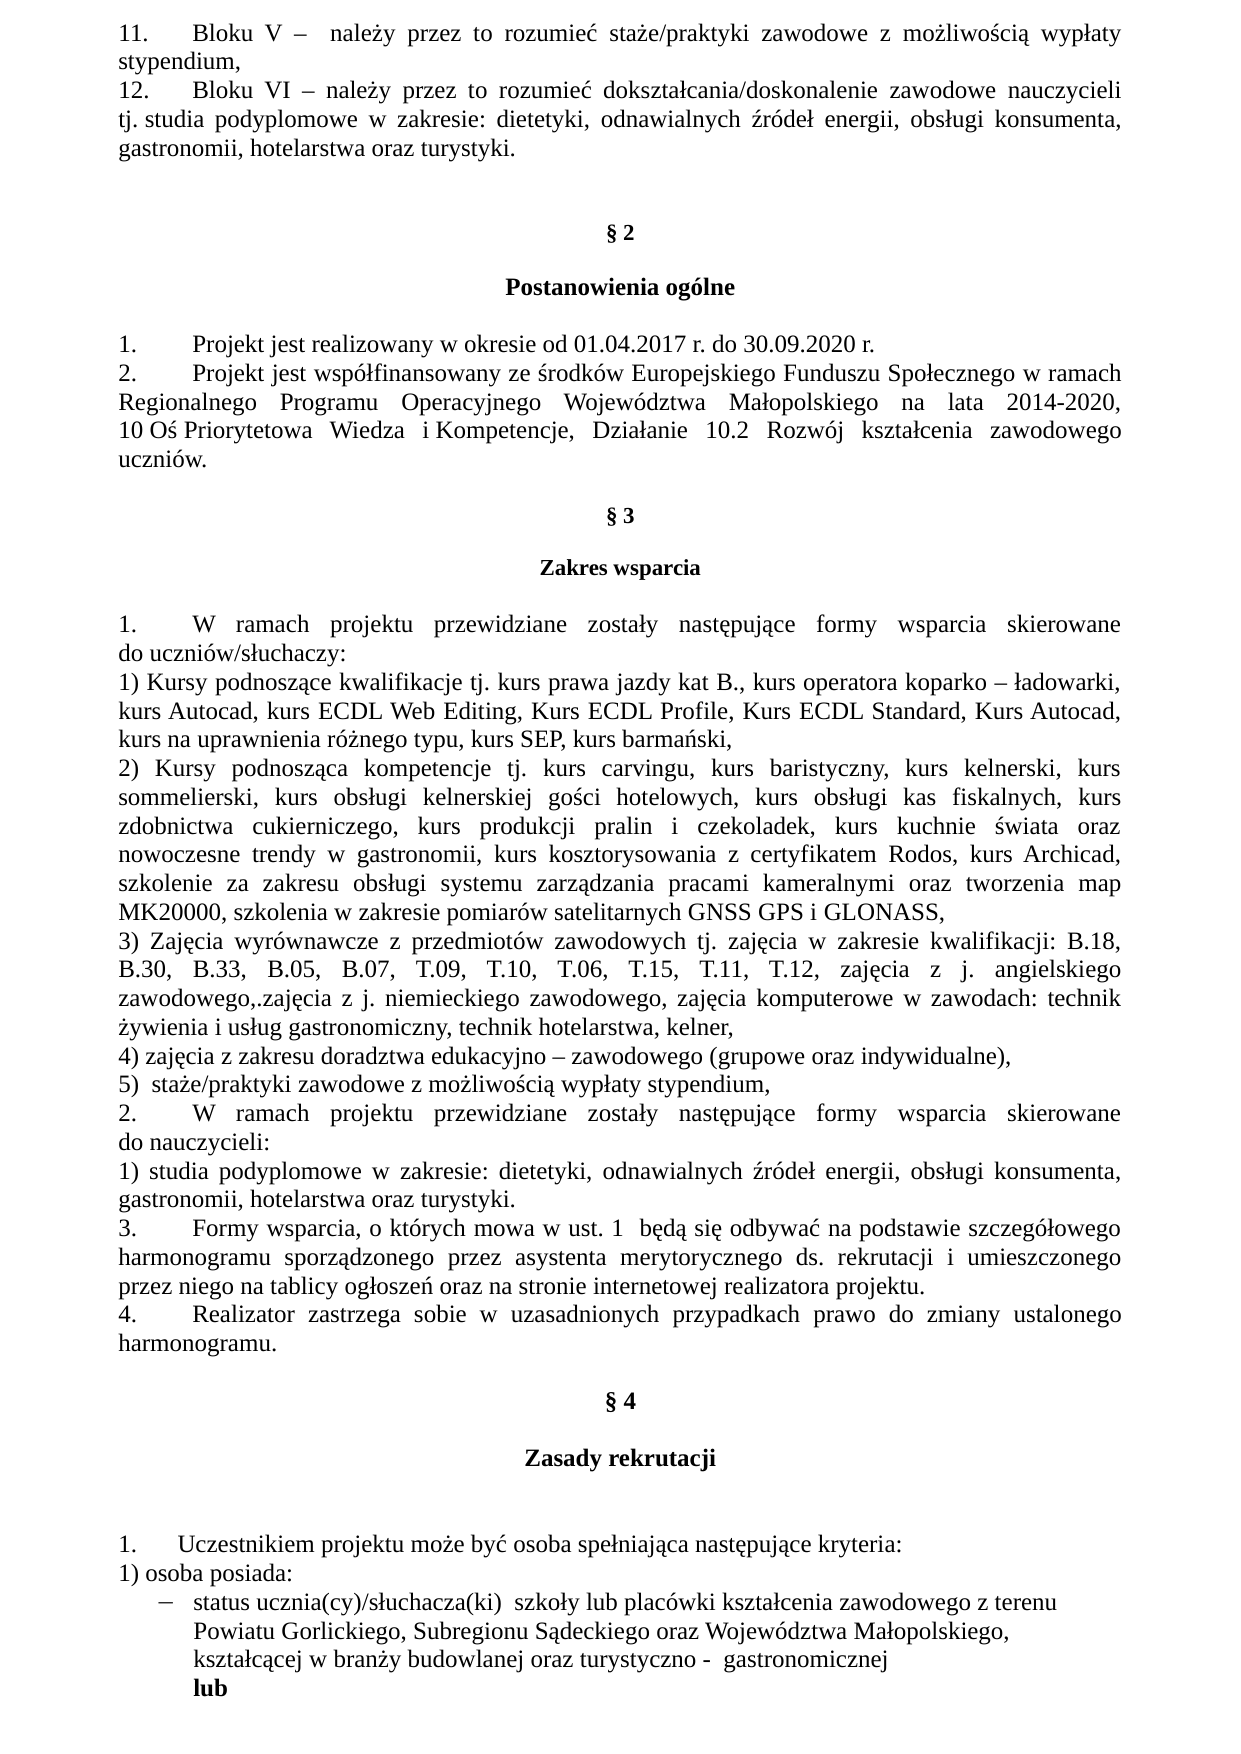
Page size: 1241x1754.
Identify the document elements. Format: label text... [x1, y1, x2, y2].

text § 2 [118, 219, 1122, 245]
list W ramach projektu przewidziane zostały następujące formy wsparcia skierowane do nauczycieli: [118, 1098, 1122, 1156]
list Projekt jest realizowany w okresie od 01.04.2017 r. do 30.09.2020 r. [118, 329, 1122, 358]
text Zasady rekrutacji [118, 1443, 1122, 1472]
text Postanowienia ogólne [118, 272, 1122, 300]
list Bloku VI – należy przez to rozumieć dokształcania/doskonalenie zawodowe nauczycieli tj. studia podyplomowe w zakresie: dietetyki, odnawialnych źródeł energii, obsługi konsumenta, gastronomii, hotelarstwa oraz turystyki. [118, 75, 1122, 161]
list Bloku V – należy przez to rozumieć staże/praktyki zawodowe z możliwością wypłaty stypendium, [118, 18, 1122, 75]
text 3) Zajęcia wyrównawcze z przedmiotów zawodowych tj. zajęcia w zakresie kwalifikacji: B.18, B.30, B.33, B.05, B.07, T.09, T.10, T.06, T.15, T.11, T.12, zajęcia z j. angielskiego zawodowego,.zajęcia z j. niemieckiego zawodowego, zajęcia komputerowe w zawodach: technik żywienia i usług gastronomiczny, technik hotelarstwa, kelner, [118, 926, 1122, 1041]
text 1) studia podyplomowe w zakresie: dietetyki, odnawialnych źródeł energii, obsługi konsumenta, gastronomii, hotelarstwa oraz turystyki. [118, 1156, 1122, 1213]
list Formy wsparcia, o których mowa w ust. 1 będą się odbywać na podstawie szczegółowego harmonogramu sporządzonego przez asystenta merytorycznego ds. rekrutacji i umieszczonego przez niego na tablicy ogłoszeń oraz na stronie internetowej realizatora projektu. [118, 1213, 1122, 1299]
text 4) zajęcia z zakresu doradztwa edukacyjno – zawodowego (grupowe oraz indywidualne), [118, 1041, 1122, 1069]
list Uczestnikiem projektu może być osoba spełniająca następujące kryteria: [118, 1529, 1122, 1558]
text Zakres wsparcia [118, 554, 1122, 581]
text 1) Kursy podnoszące kwalifikacje tj. kurs prawa jazdy kat B., kurs operatora koparko – ładowarki, kurs Autocad, kurs ECDL Web Editing, Kurs ECDL Profile, Kurs ECDL Standard, Kurs Autocad, kurs na uprawnienia różnego typu, kurs SEP, kurs barmański, [118, 667, 1122, 753]
list Projekt jest współfinansowany ze środków Europejskiego Funduszu Społecznego w ramach Regionalnego Programu Operacyjnego Województwa Małopolskiego na lata 2014-2020, 10 Oś Priorytetowa Wiedza i Kompetencje, Działanie 10.2 Rozwój kształcenia zawodowego uczniów. [118, 358, 1122, 473]
list status ucznia(cy)/słuchacza(ki) szkoły lub placówki kształcenia zawodowego z terenu Powiatu Gorlickiego, Subregionu Sądeckiego oraz Województwa Małopolskiego, kształcącej w branży budowlanej oraz turystyczno - gastronomicznej [156, 1587, 1122, 1673]
list W ramach projektu przewidziane zostały następujące formy wsparcia skierowane do uczniów/słuchaczy: [118, 609, 1122, 667]
text § 3 [118, 502, 1122, 528]
text 5) staże/praktyki zawodowe z możliwością wypłaty stypendium, [118, 1069, 1122, 1098]
list Realizator zastrzega sobie w uzasadnionych przypadkach prawo do zmiany ustalonego harmonogramu. [118, 1299, 1122, 1357]
text 1) osoba posiada: [118, 1558, 1122, 1587]
text lub [193, 1673, 1122, 1702]
text § 4 [118, 1386, 1122, 1414]
text 2) Kursy podnosząca kompetencje tj. kurs carvingu, kurs baristyczny, kurs kelnerski, kurs sommelierski, kurs obsługi kelnerskiej gości hotelowych, kurs obsługi kas fiskalnych, kurs zdobnictwa cukierniczego, kurs produkcji pralin i czekoladek, kurs kuchnie świata oraz nowoczesne trendy w gastronomii, kurs kosztorysowania z certyfikatem Rodos, kurs Archicad, szkolenie za zakresu obsługi systemu zarządzania pracami kameralnymi oraz tworzenia map MK20000, szkolenia w zakresie pomiarów satelitarnych GNSS GPS i GLONASS, [118, 753, 1122, 926]
